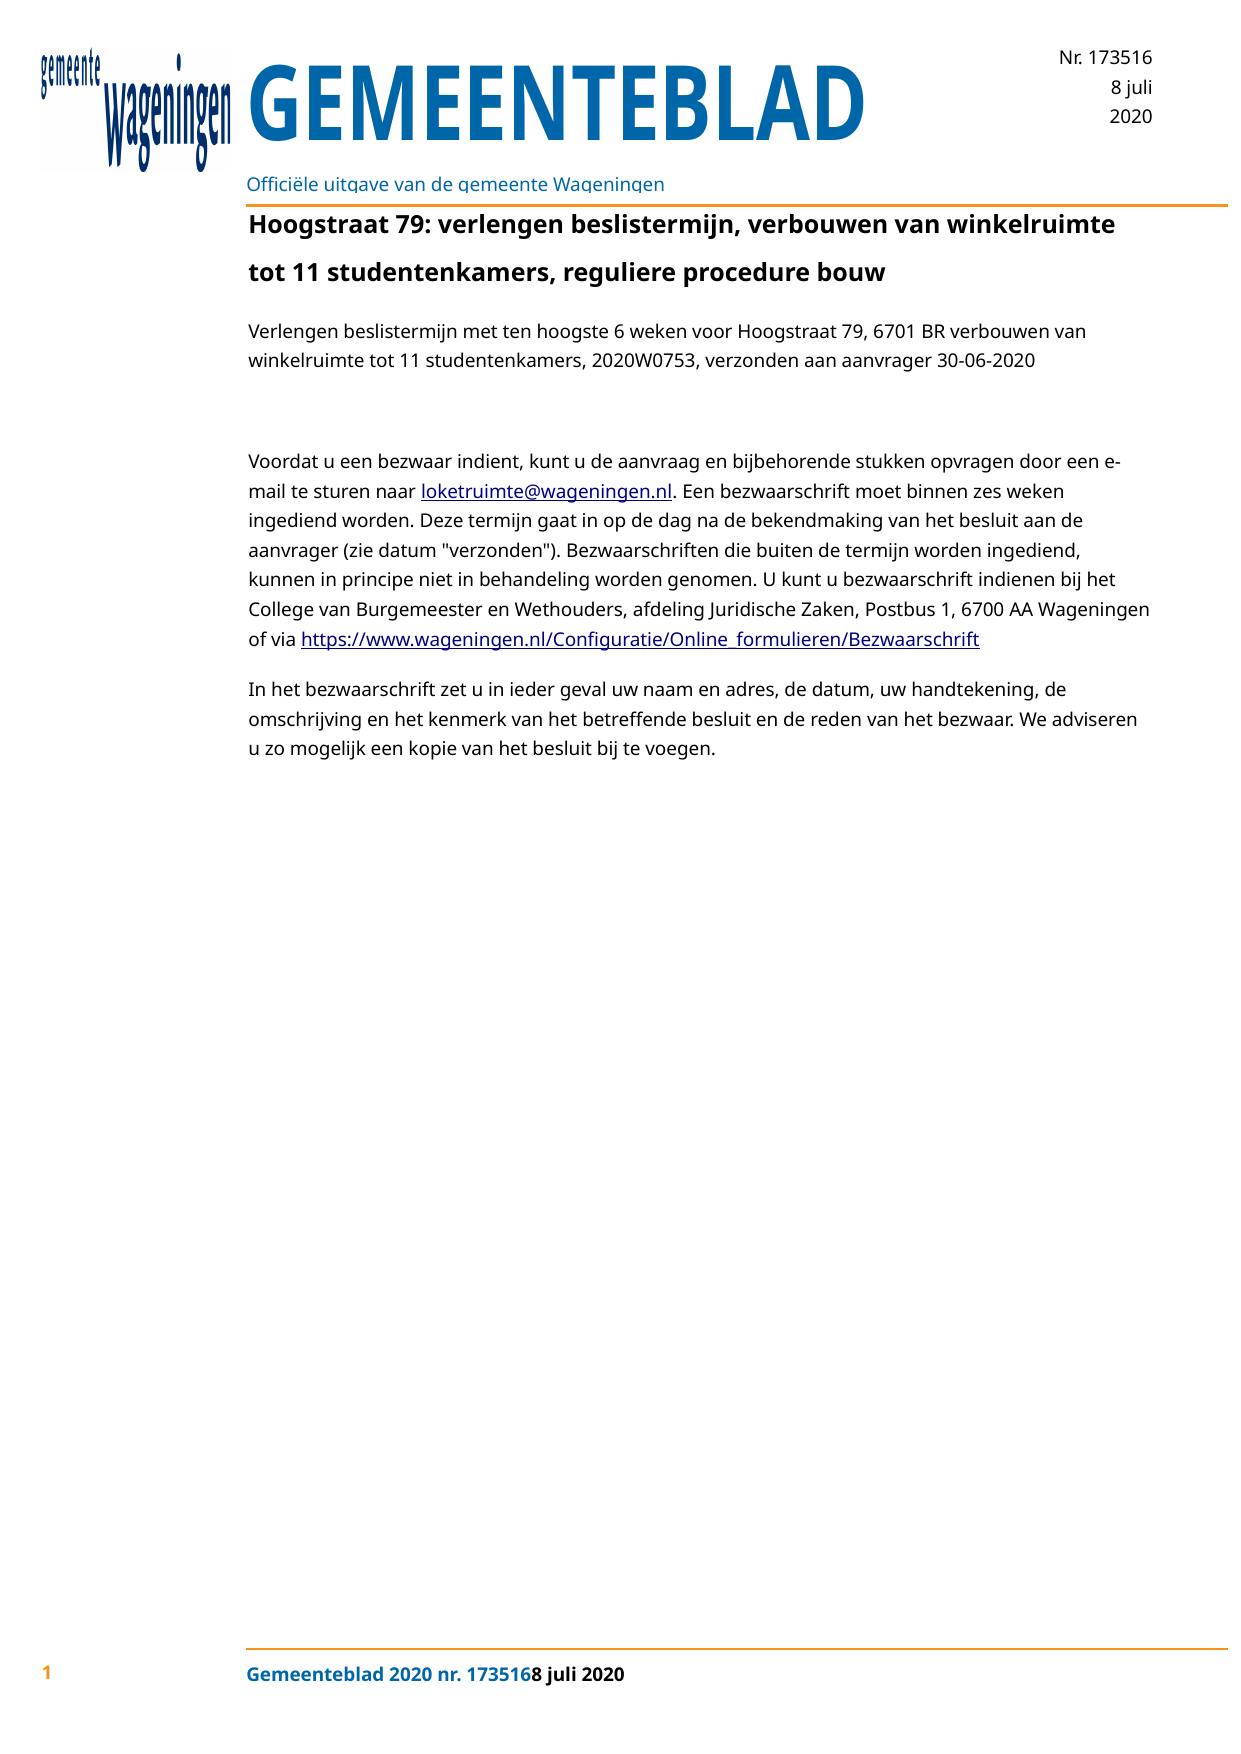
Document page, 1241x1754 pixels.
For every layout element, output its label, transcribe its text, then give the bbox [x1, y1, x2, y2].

text Voordat u een bezwaar indient, kunt u de aanvraag en bijbehorende stukken opvragen door een e-mail te sturen naar loketruimte@wageningen.nl. Een bezwaarschrift moet binnen zes weken ingediend worden. Deze termijn gaat in op de dag na de bekendmaking van het besluit aan de aanvrager (zie datum "verzonden"). Bezwaarschriften die buiten de termijn worden ingediend, kunnen in principe niet in behandeling worden genomen. U kunt u bezwaarschrift indienen bij het College van Burgemeester en Wethouders, afdeling Juridische Zaken, Postbus 1, 6700 AA Wageningen of via https://www.wageningen.nl/Configuratie/Online_formulieren/Bezwaarschrift [248, 448, 1152, 652]
picture [41, 47, 231, 172]
text Verlengen beslistermijn met ten hoogste 6 weken voor Hoogstraat 79, 6701 BR verbouwen van winkelruimte tot 11 studentenkamers, 2020W0753, verzonden aan aanvrager 30-06-2020 [248, 318, 1152, 373]
text Hoogstraat 79: verlengen beslistermijn, verbouwen van winkelruimte tot 11 studentenkamers, reguliere procedure bouw [248, 207, 1152, 288]
text In het bezwaarschrift zet u in ieder geval uw naam en adres, de datum, uw handtekening, de omschrijving en het kenmerk van het betreffende besluit en de reden van het bezwaar. We adviseren u zo mogelijk een kopie van het besluit bij te voegen. [248, 676, 1152, 761]
